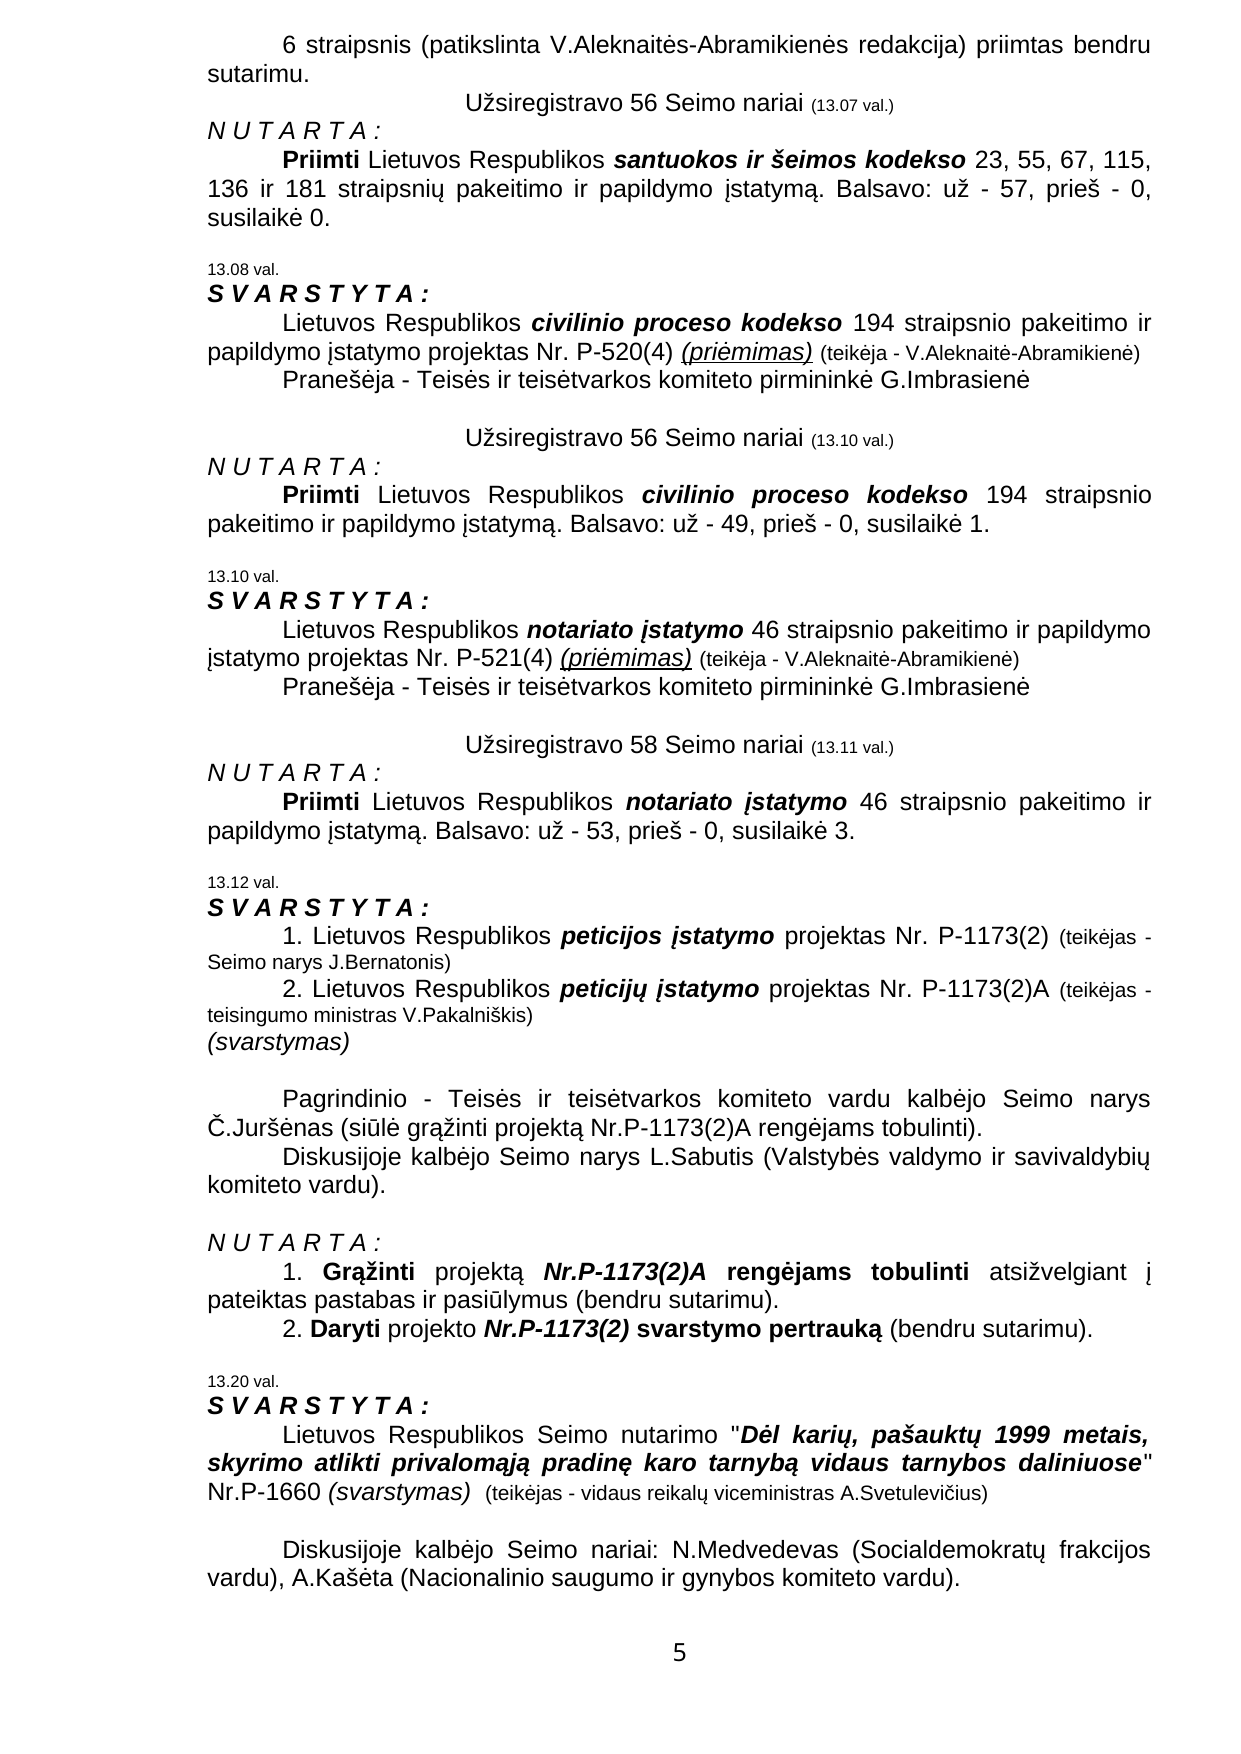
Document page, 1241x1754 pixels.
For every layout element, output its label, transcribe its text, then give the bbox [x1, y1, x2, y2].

text Užsiregistravo 56 Seimo nariai (13.07 val.) [207, 87, 1152, 116]
text Diskusijoje kalbėjo Seimo nariai: N.Medvedevas (Socialdemokratų frakcijos vardu), A.Kašėta (Nacionalinio saugumo ir gynybos komiteto vardu). [207, 1534, 1152, 1592]
text 2. Lietuvos Respublikos peticijų įstatymo projektas Nr. P-1173(2)A (teikėjas - teisingumo ministras V.Pakalniškis) [207, 974, 1152, 1027]
text Pranešėja - Teisės ir teisėtvarkos komiteto pirmininkė G.Imbrasienė [207, 365, 1152, 394]
text N U T A R T A : [207, 1228, 1152, 1257]
text Priimti Lietuvos Respublikos notariato įstatymo 46 straipsnio pakeitimo ir papildymo įstatymą. Balsavo: už - 53, prieš - 0, susilaikė 3. [207, 787, 1152, 844]
text 13.08 val. [207, 260, 1152, 279]
text Lietuvos Respublikos Seimo nutarimo "Dėl karių, pašauktų 1999 metais, skyrimo atlikti privalomąją pradinę karo tarnybą vidaus tarnybos daliniuose" Nr.P-1660 (svarstymas) (teikėjas - vidaus reikalų viceministras A.Svetulevičius) [207, 1419, 1152, 1506]
text N U T A R T A : [207, 116, 1152, 145]
text S V A R S T Y T A : [207, 586, 1152, 614]
text (svarstymas) [207, 1027, 1152, 1055]
text N U T A R T A : [207, 452, 1152, 480]
text 13.12 val. [207, 873, 1152, 892]
text 1. Lietuvos Respublikos peticijos įstatymo projektas Nr. P-1173(2) (teikėjas - Seimo narys J.Bernatonis) [207, 921, 1152, 974]
text 13.20 val. [207, 1372, 1152, 1391]
text Lietuvos Respublikos civilinio proceso kodekso 194 straipsnio pakeitimo ir papildymo įstatymo projektas Nr. P-520(4) (priėmimas) (teikėja - V.Aleknaitė-Abramikienė) [207, 308, 1152, 365]
text Pagrindinio - Teisės ir teisėtvarkos komiteto vardu kalbėjo Seimo narys Č.Juršėnas (siūlė grąžinti projektą Nr.P-1173(2)A rengėjams tobulinti). [207, 1084, 1152, 1142]
text Užsiregistravo 56 Seimo nariai (13.10 val.) [207, 423, 1152, 452]
text 6 straipsnis (patikslinta V.Aleknaitės-Abramikienės redakcija) priimtas bendru sutarimu. [207, 30, 1152, 87]
text N U T A R T A : [207, 758, 1152, 787]
text S V A R S T Y T A : [207, 1391, 1152, 1419]
text S V A R S T Y T A : [207, 279, 1152, 308]
text Priimti Lietuvos Respublikos civilinio proceso kodekso 194 straipsnio pakeitimo ir papildymo įstatymą. Balsavo: už - 49, prieš - 0, susilaikė 1. [207, 480, 1152, 538]
text Pranešėja - Teisės ir teisėtvarkos komiteto pirmininkė G.Imbrasienė [207, 672, 1152, 701]
text Priimti Lietuvos Respublikos santuokos ir šeimos kodekso 23, 55, 67, 115, 136 ir 181 straipsnių pakeitimo ir papildymo įstatymą. Balsavo: už - 57, prieš - 0, susilaikė 0. [207, 145, 1152, 231]
text 2. Daryti projekto Nr.P-1173(2) svarstymo pertrauką (bendru sutarimu). [207, 1314, 1152, 1343]
text Užsiregistravo 58 Seimo nariai (13.11 val.) [207, 729, 1152, 758]
text Lietuvos Respublikos notariato įstatymo 46 straipsnio pakeitimo ir papildymo įstatymo projektas Nr. P-521(4) (priėmimas) (teikėja - V.Aleknaitė-Abramikienė) [207, 614, 1152, 672]
text Diskusijoje kalbėjo Seimo narys L.Sabutis (Valstybės valdymo ir savivaldybių komiteto vardu). [207, 1142, 1152, 1199]
text 13.10 val. [207, 567, 1152, 586]
text 1. Grąžinti projektą Nr.P-1173(2)A rengėjams tobulinti atsižvelgiant į pateiktas pastabas ir pasiūlymus (bendru sutarimu). [207, 1257, 1152, 1314]
text S V A R S T Y T A : [207, 892, 1152, 921]
